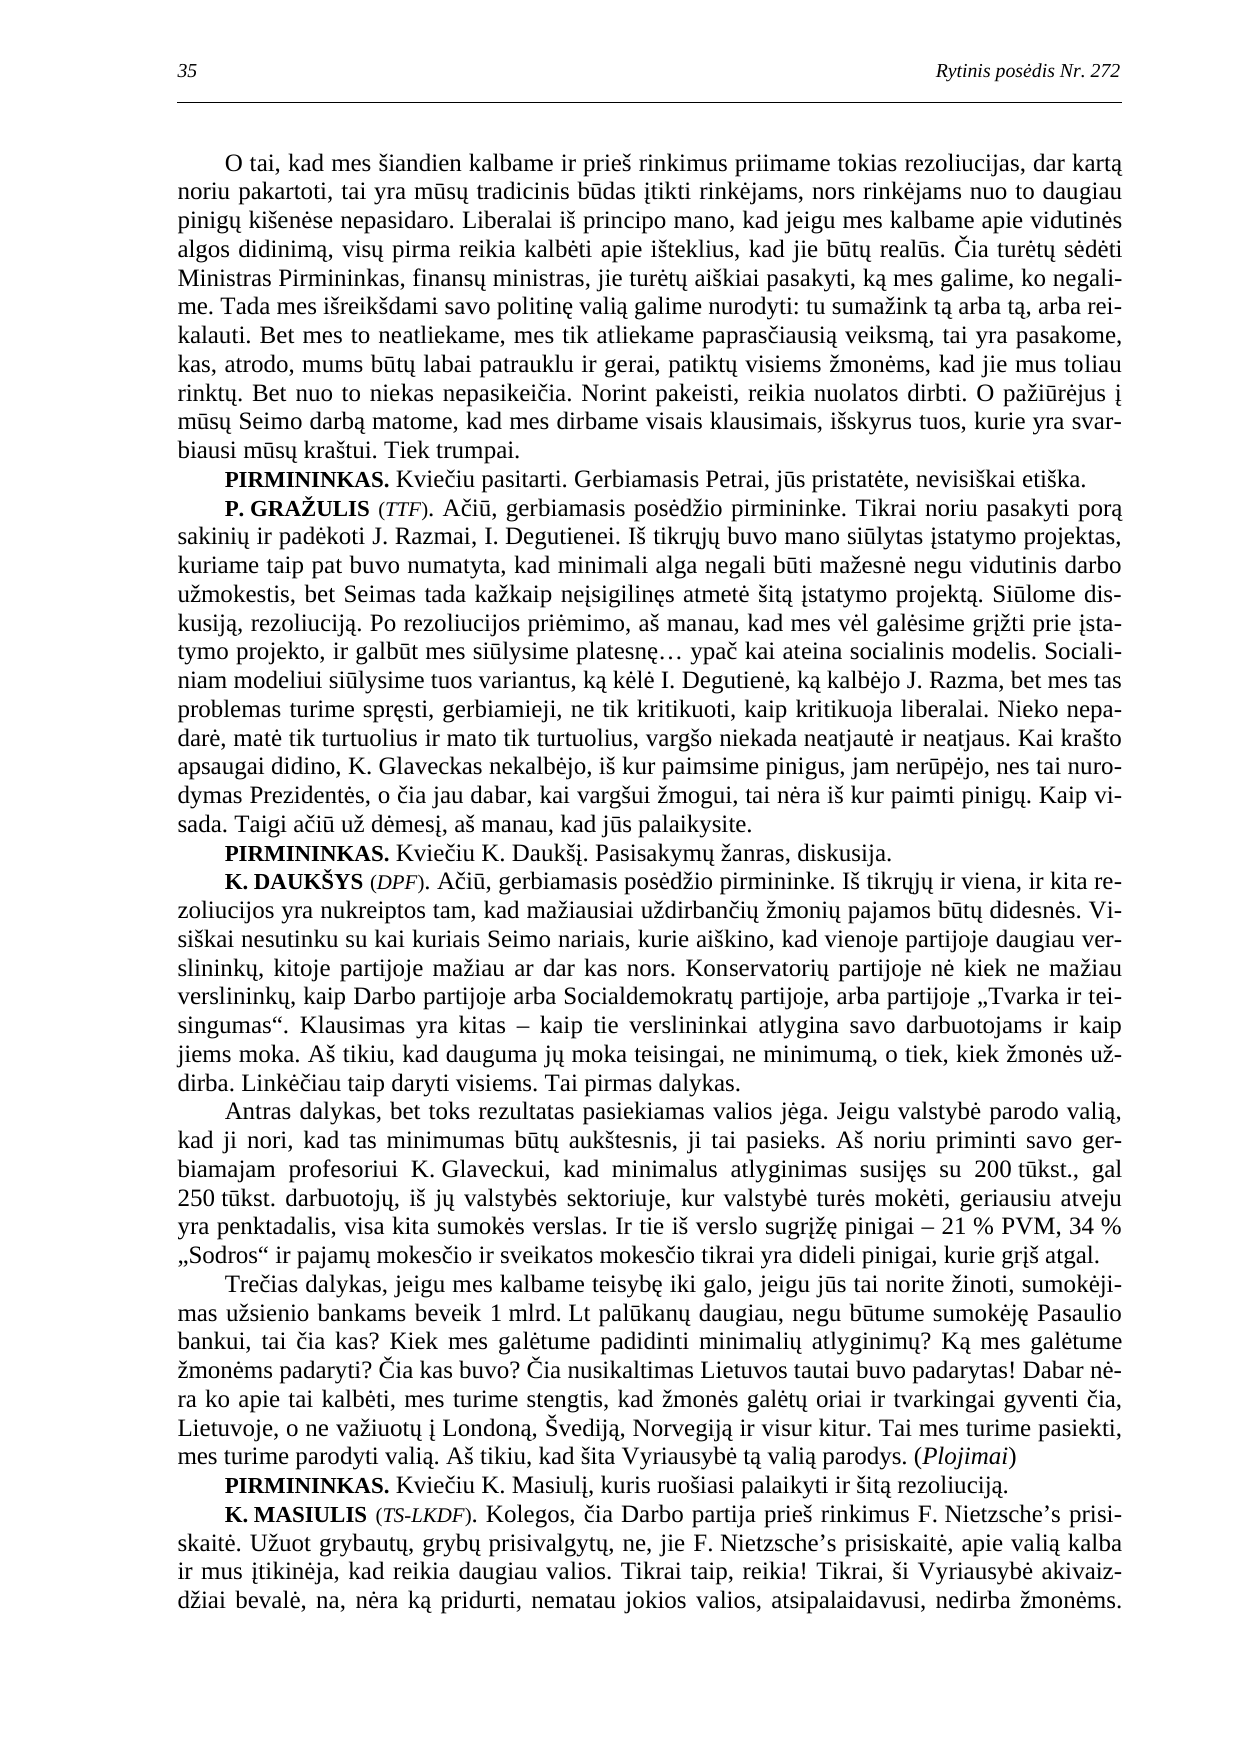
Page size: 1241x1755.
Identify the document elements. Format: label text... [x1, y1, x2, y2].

text Ant­ras da­ly­kas, bet toks re­zul­ta­tas pa­sie­kia­mas va­lios jė­ga. Jei­gu vals­ty­bė pa­ro­do va­lią, kad ji no­ri, kad tas mi­ni­mu­mas bū­tų aukš­tes­nis, ji tai pa­sieks. Aš no­riu pri­min­ti sa­vo ger­biama­jam pro­fe­so­riui K. Gla­vec­kui, kad mi­ni­ma­lus at­ly­gi­ni­mas su­si­jęs su 200 tūkst., gal 250 tūkst. dar­buo­to­jų, iš jų vals­ty­bės sek­to­riu­je, kur vals­ty­bė tu­rės mo­kė­ti, ge­riau­siu at­ve­ju yra penk­ta­da­lis, vi­sa ki­ta su­mo­kės ver­slas. Ir tie iš ver­slo su­grį­žę pi­ni­gai – 21 % PVM, 34 % „Sod­ros“ ir pa­ja­mų mo­kes­čio ir svei­ka­tos mo­kes­čio tik­rai yra di­de­li pi­ni­gai, ku­rie grįš at­gal. [177, 1096, 1122, 1269]
text K. MASIULIS (TS-LKDF). Ko­le­gos, čia Dar­bo par­ti­ja prieš rin­ki­mus F. Niet­zscheʼs pri­si­skai­tė. Užuot gry­bau­tų, gry­bų pri­si­val­gy­tų, ne, jie F. Niet­zscheʼs pri­sis­kai­tė, apie va­lią kal­ba ir mus įti­ki­nė­ja, kad rei­kia dau­giau va­lios. Tik­rai taip, rei­kia! Tik­rai, ši Vy­riau­sy­bė aki­vaiz­džiai be­va­lė, na, nė­ra ką pri­dur­ti, ne­ma­tau jo­kios va­lios, at­si­pa­lai­da­vu­si, ne­dir­ba žmo­nėms. [177, 1499, 1122, 1614]
text PIRMININKAS. Kvie­čiu pa­si­tar­ti. Ger­bia­ma­sis Pet­rai, jūs pri­sta­tė­te, ne­vi­siš­kai etiš­ka. [177, 464, 1122, 493]
text K. DAUKŠYS (DPF). Ačiū, ger­bia­ma­sis po­sė­džio pir­mi­nin­ke. Iš tik­rų­jų ir vie­na, ir ki­ta re­zo­liu­ci­jos yra nu­kreip­tos tam, kad ma­žiau­siai už­dir­ban­čių žmo­nių pa­ja­mos bū­tų di­des­nės. Vi­siš­kai ne­su­tin­ku su kai ku­riais Sei­mo na­riais, ku­rie aiš­ki­no, kad vie­no­je par­ti­jo­je dau­giau ver­sli­nin­kų, ki­to­je par­ti­jo­je ma­žiau ar dar kas nors. Kon­ser­va­to­rių par­ti­jo­je nė kiek ne ma­žiau ver­sli­nin­kų, kaip Dar­bo par­ti­jo­je ar­ba So­cial­de­mok­ra­tų par­ti­jo­je, ar­ba par­ti­jo­je „Tvar­ka ir tei­sin­gu­mas“. Klau­si­mas yra ki­tas – kaip tie ver­sli­nin­kai at­ly­gi­na sa­vo dar­buo­to­jams ir kaip jiems mo­ka. Aš ti­kiu, kad dau­gu­ma jų mo­ka tei­sin­gai, ne mi­ni­mu­mą, o tiek, kiek žmo­nės už­dir­ba. Lin­kė­čiau taip da­ry­ti vi­siems. Tai pir­mas da­ly­kas. [177, 866, 1122, 1096]
text P. GRAŽULIS (TTF). Ačiū, ger­bia­ma­sis po­sė­džio pir­mi­nin­ke. Tik­rai no­riu pa­sa­ky­ti po­rą sa­ki­nių ir pa­dė­ko­ti J. Raz­mai, I. De­gu­tie­nei. Iš tik­rų­jų bu­vo ma­no siū­ly­tas įsta­ty­mo pro­jek­tas, ku­ria­me taip pat bu­vo nu­ma­ty­ta, kad mi­ni­ma­li al­ga ne­ga­li bū­ti ma­žes­nė ne­gu vi­du­ti­nis dar­bo už­mo­kes­tis, bet Sei­mas ta­da kaž­kaip ne­įsi­gi­li­nęs at­me­tė ši­tą įsta­ty­mo pro­jek­tą. Siū­lo­me dis­ku­si­ją, re­zo­liu­ci­ją. Po re­zo­liu­ci­jos pri­ėmi­mo, aš ma­nau, kad mes vėl ga­lė­si­me grįž­ti prie įsta­ty­mo pro­jek­to, ir gal­būt mes siū­ly­si­me pla­tes­nę… ypač kai at­ei­na so­cia­li­nis mo­de­lis. So­cia­li­niam mo­de­liui siū­ly­si­me tuos va­rian­tus, ką kė­lė I. De­gu­tie­nė, ką kal­bė­jo J. Raz­ma, bet mes tas pro­ble­mas tu­ri­me spręs­ti, ger­bia­mie­ji, ne tik kri­ti­kuo­ti, kaip kri­ti­kuo­ja li­be­ra­lai. Nie­ko ne­pa­da­rė, ma­tė tik tur­tuo­lius ir ma­to tik tur­tuo­lius, varg­šo nie­ka­da ne­at­jau­tė ir ne­at­jaus. Kai kraš­to ap­sau­gai di­di­no, K. Gla­vec­kas ne­kal­bė­jo, iš kur pa­im­si­me pi­ni­gus, jam ne­rū­pė­jo, nes tai nu­ro­dy­mas Pre­zi­den­tės, o čia jau da­bar, kai varg­šui žmo­gui, tai nė­ra iš kur pa­im­ti pi­ni­gų. Kaip vi­sa­da. Tai­gi ačiū už dė­me­sį, aš ma­nau, kad jūs pa­lai­ky­si­te. [177, 493, 1122, 838]
text Tre­čias da­ly­kas, jei­gu mes kal­ba­me tei­sy­bę iki ga­lo, jei­gu jūs tai no­ri­te ži­no­ti, su­mo­kė­ji­mas už­sie­nio ban­kams be­veik 1 mlrd. Lt pa­lū­ka­nų dau­giau, ne­gu bū­tu­me su­mo­kė­ję Pa­sau­lio ban­kui, tai čia kas? Kiek mes ga­lė­tu­me pa­di­din­ti mi­ni­ma­lių at­ly­gi­ni­mų? Ką mes ga­lė­tu­me žmo­nėms pa­da­ry­ti? Čia kas bu­vo? Čia nu­si­kal­ti­mas Lie­tu­vos tau­tai bu­vo pa­da­ry­tas! Da­bar nė­ra ko apie tai kal­bė­ti, mes tu­ri­me steng­tis, kad žmo­nės ga­lė­tų oriai ir tvar­kin­gai gy­ven­ti čia, Lie­tu­vo­je, o ne ­va­žiuo­tų į Lon­do­ną, Šve­di­ją, Nor­ve­gi­ją ir vi­sur ki­tur. Tai mes tu­ri­me pa­siek­ti, mes tu­ri­me pa­ro­dy­ti va­lią. Aš ti­kiu, kad ši­ta Vy­riau­sy­bė tą va­lią pa­ro­dys. (Plo­ji­mai) [177, 1269, 1122, 1470]
text PIRMININKAS. Kvie­čiu K. Dauk­šį. Pa­si­sa­ky­mų žan­ras, dis­ku­si­ja. [177, 838, 1122, 866]
text O tai, kad mes šian­dien kal­ba­me ir prieš rin­ki­mus pri­ima­me to­kias re­zo­liu­ci­jas, dar kar­tą no­riu pa­kar­to­ti, tai yra mū­sų tra­di­ci­nis bū­das įtik­ti rin­kė­jams, nors rin­kė­jams nuo to dau­giau pi­ni­gų ki­še­nė­se ne­pa­si­da­ro. Li­be­ra­lai iš prin­ci­po ma­no, kad jei­gu mes kal­ba­me apie vi­du­ti­nės al­gos di­di­ni­mą, vi­sų pir­ma rei­kia kal­bė­ti apie iš­tek­lius, kad jie bū­tų re­a­lūs. Čia tu­rė­tų sė­dė­ti Mi­nist­ras Pir­mi­nin­kas, fi­nan­sų mi­nist­ras, jie tu­rė­tų aiš­kiai pa­sa­ky­ti, ką mes ga­li­me, ko ne­ga­li­me. Ta­da mes iš­reikš­da­mi sa­vo po­li­ti­nę va­lią ga­li­me nu­ro­dy­ti: tu su­ma­žink tą ar­ba tą, ar­ba rei­ka­lau­ti. Bet mes to ne­at­lie­ka­me, mes tik at­lie­ka­me pa­pras­čiau­sią veiks­mą, tai yra pa­sa­ko­me, kas, at­ro­do, mums bū­tų la­bai pa­trauk­lu ir ge­rai, pa­tik­tų vi­siems žmo­nėms, kad jie mus to­liau rink­tų. Bet nuo to nie­kas ne­pa­si­kei­čia. No­rint pa­keis­ti, rei­kia nuo­la­tos dirb­ti. O pa­žiū­rė­jus į mū­sų Sei­mo dar­bą ma­to­me, kad mes dir­ba­me vi­sais klau­si­mais, iš­sky­rus tuos, ku­rie yra svar­biau­si mū­sų kraš­tui. Tiek trum­pai. [177, 148, 1122, 464]
text PIRMININKAS. Kvie­čiu K. Ma­siu­lį, ku­ris ruo­šia­si pa­lai­ky­ti ir ši­tą re­zo­liu­ci­ją. [177, 1470, 1122, 1499]
